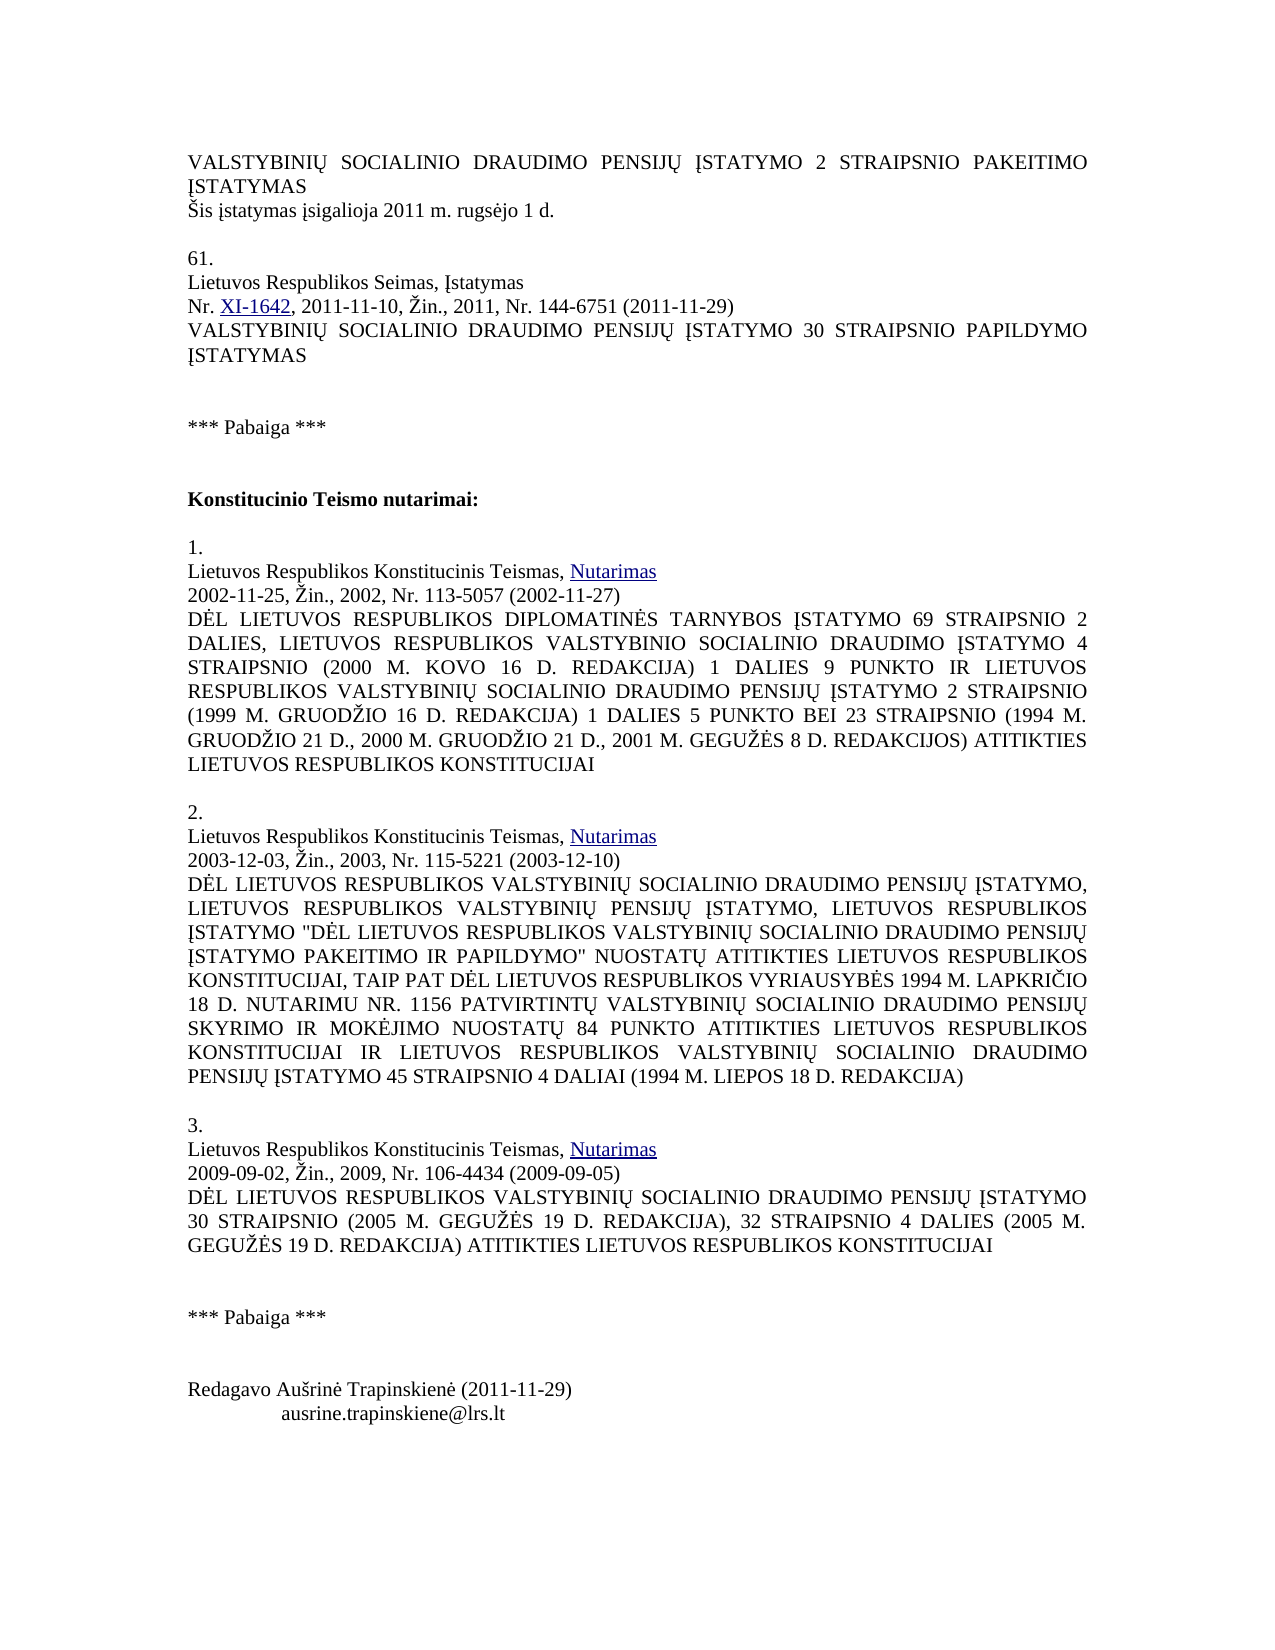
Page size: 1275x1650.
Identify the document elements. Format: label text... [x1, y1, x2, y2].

text Lietuvos Respublikos Konstitucinis Teismas, Nutarimas [187, 1137, 1087, 1161]
text Lietuvos Respublikos Konstitucinis Teismas, Nutarimas [187, 824, 1088, 848]
text Nr. XI-1642, 2011-11-10, Žin., 2011, Nr. 144-6751 (2011-11-29) [187, 294, 1088, 318]
text *** Pabaiga *** [187, 415, 1087, 439]
text Lietuvos Respublikos Seimas, Įstatymas [187, 270, 1088, 294]
text 2002-11-25, Žin., 2002, Nr. 113-5057 (2002-11-27) [187, 583, 1088, 607]
text DĖL LIETUVOS RESPUBLIKOS DIPLOMATINĖS TARNYBOS ĮSTATYMO 69 STRAIPSNIO 2 DALIES, LIETUVOS RESPUBLIKOS VALSTYBINIO SOCIALINIO DRAUDIMO ĮSTATYMO 4 STRAIPSNIO (2000 M. KOVO 16 D. REDAKCIJA) 1 DALIES 9 PUNKTO IR LIETUVOS RESPUBLIKOS VALSTYBINIŲ SOCIALINIO DRAUDIMO PENSIJŲ ĮSTATYMO 2 STRAIPSNIO (1999 M. GRUODŽIO 16 D. REDAKCIJA) 1 DALIES 5 PUNKTO BEI 23 STRAIPSNIO (1994 M. GRUODŽIO 21 D., 2000 M. GRUODŽIO 21 D., 2001 M. GEGUŽĖS 8 D. REDAKCIJOS) ATITIKTIES LIETUVOS RESPUBLIKOS KONSTITUCIJAI [187, 607, 1088, 776]
text *** Pabaiga *** [187, 1305, 1088, 1329]
text 2. [187, 800, 1088, 824]
text 2003-12-03, Žin., 2003, Nr. 115-5221 (2003-12-10) [187, 848, 1088, 872]
text DĖL LIETUVOS RESPUBLIKOS VALSTYBINIŲ SOCIALINIO DRAUDIMO PENSIJŲ ĮSTATYMO 30 STRAIPSNIO (2005 M. GEGUŽĖS 19 D. REDAKCIJA), 32 STRAIPSNIO 4 DALIES (2005 M. GEGUŽĖS 19 D. REDAKCIJA) ATITIKTIES LIETUVOS RESPUBLIKOS KONSTITUCIJAI [187, 1185, 1087, 1257]
text 61. [187, 246, 1088, 270]
text VALSTYBINIŲ SOCIALINIO DRAUDIMO PENSIJŲ ĮSTATYMO 30 STRAIPSNIO PAPILDYMO ĮSTATYMAS [187, 318, 1088, 367]
text 3. [187, 1112, 1087, 1137]
text DĖL LIETUVOS RESPUBLIKOS VALSTYBINIŲ SOCIALINIO DRAUDIMO PENSIJŲ ĮSTATYMO, LIETUVOS RESPUBLIKOS VALSTYBINIŲ PENSIJŲ ĮSTATYMO, LIETUVOS RESPUBLIKOS ĮSTATYMO "DĖL LIETUVOS RESPUBLIKOS VALSTYBINIŲ SOCIALINIO DRAUDIMO PENSIJŲ ĮSTATYMO PAKEITIMO IR PAPILDYMO" NUOSTATŲ ATITIKTIES LIETUVOS RESPUBLIKOS KONSTITUCIJAI, TAIP PAT DĖL LIETUVOS RESPUBLIKOS VYRIAUSYBĖS 1994 M. LAPKRIČIO 18 D. NUTARIMU NR. 1156 PATVIRTINTŲ VALSTYBINIŲ SOCIALINIO DRAUDIMO PENSIJŲ SKYRIMO IR MOKĖJIMO NUOSTATŲ 84 PUNKTO ATITIKTIES LIETUVOS RESPUBLIKOS KONSTITUCIJAI IR LIETUVOS RESPUBLIKOS VALSTYBINIŲ SOCIALINIO DRAUDIMO PENSIJŲ ĮSTATYMO 45 STRAIPSNIO 4 DALIAI (1994 M. LIEPOS 18 D. REDAKCIJA) [187, 872, 1088, 1088]
text Redagavo Aušrinė Trapinskienė (2011-11-29) [187, 1377, 1088, 1401]
text ausrine.trapinskiene@lrs.lt [187, 1401, 1088, 1425]
text Lietuvos Respublikos Konstitucinis Teismas, Nutarimas [187, 559, 1088, 583]
text VALSTYBINIŲ SOCIALINIO DRAUDIMO PENSIJŲ ĮSTATYMO 2 STRAIPSNIO PAKEITIMO ĮSTATYMAS [187, 150, 1088, 198]
text 1. [187, 535, 1088, 559]
text Šis įstatymas įsigalioja 2011 m. rugsėjo 1 d. [187, 198, 1087, 222]
text 2009-09-02, Žin., 2009, Nr. 106-4434 (2009-09-05) [187, 1161, 1087, 1185]
text Konstitucinio Teismo nutarimai: [187, 487, 1088, 511]
